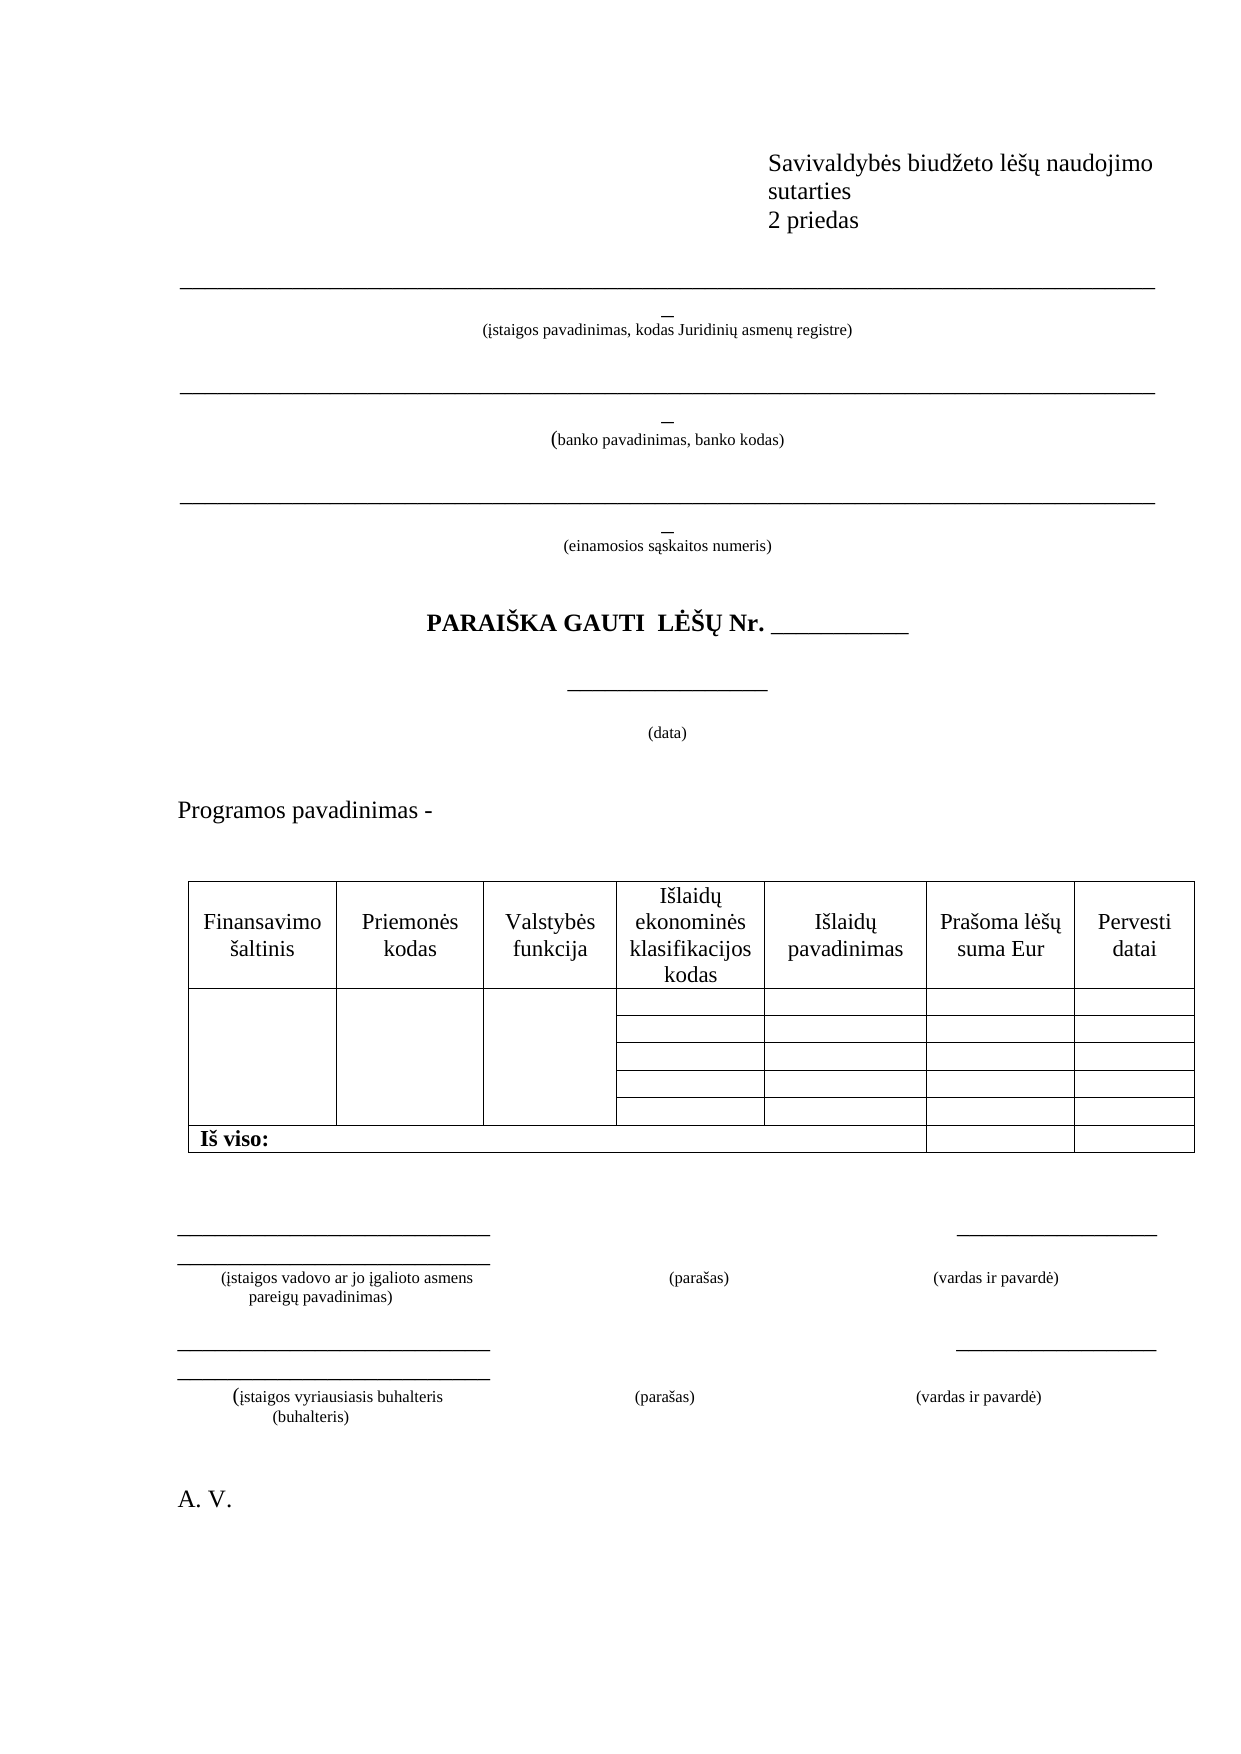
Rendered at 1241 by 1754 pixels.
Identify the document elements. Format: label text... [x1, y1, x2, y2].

table_cell [617, 989, 764, 1015]
table_cell [189, 989, 336, 1124]
table_cell [617, 1043, 764, 1070]
text _______________________________________________________________________________ [177, 263, 1157, 320]
text (data) [177, 723, 1157, 742]
text Savivaldybės biudžeto lėšų naudojimo [177, 148, 1157, 176]
table_header Finansavimo šaltinis [189, 882, 336, 987]
table_cell [927, 1126, 1074, 1152]
text sutarties [177, 176, 1157, 205]
text (įstaigos pavadinimas, kodas Juridinių asmenų registre) [177, 320, 1157, 339]
text _______________________________________________________________________________ [177, 478, 1157, 536]
table_header Valstybės funkcija [484, 882, 616, 987]
table_cell [927, 1098, 1074, 1124]
text (įstaigos vyriausiasis buhalteris (parašas) (vardas ir pavardė) [177, 1383, 1157, 1407]
table_cell Iš viso: [189, 1126, 926, 1152]
table_cell [1075, 1071, 1194, 1097]
text A. V. [177, 1484, 1157, 1512]
table_header Pervesti datai [1075, 882, 1194, 987]
table_cell [765, 989, 926, 1015]
table_cell [1075, 1126, 1194, 1152]
table_cell [927, 989, 1074, 1015]
text (įstaigos vadovo ar jo įgalioto asmens (parašas) (vardas ir pavardė) [177, 1268, 1157, 1287]
table_cell [617, 1098, 764, 1124]
text pareigų pavadinimas) [177, 1287, 1157, 1306]
table_header Priemonės kodas [337, 882, 483, 987]
table_cell [765, 1016, 926, 1042]
table_cell [927, 1043, 1074, 1070]
text ________________ [177, 665, 1157, 694]
table_cell [1075, 1016, 1194, 1042]
table_cell [1075, 989, 1194, 1015]
table_header Išlaidų ekonominės klasifikacijos kodas [617, 882, 764, 987]
text Programos pavadinimas - [177, 795, 1157, 823]
text _________________________ ________________ _________________________ [177, 1210, 1157, 1268]
table_header Išlaidų pavadinimas [765, 882, 926, 987]
table_cell [1075, 1043, 1194, 1070]
text (buhalteris) [177, 1407, 1157, 1426]
table_cell [765, 1043, 926, 1070]
table_cell [927, 1016, 1074, 1042]
table_cell [337, 989, 483, 1124]
text _______________________________________________________________________________ [177, 368, 1157, 426]
table_cell [765, 1071, 926, 1097]
table_cell [1075, 1098, 1194, 1124]
table_header Prašoma lėšų suma Eur [927, 882, 1074, 987]
table_cell [927, 1071, 1074, 1097]
table_cell [484, 989, 616, 1124]
table_cell [617, 1016, 764, 1042]
table_cell [617, 1071, 764, 1097]
text _________________________ ________________ _________________________ [177, 1325, 1157, 1383]
table_cell [765, 1098, 926, 1124]
text (banko pavadinimas, banko kodas) [177, 426, 1157, 449]
text (einamosios sąskaitos numeris) [177, 536, 1157, 555]
text 2 priedas [177, 205, 1157, 234]
text PARAIŠKA GAUTI LĖŠŲ Nr. ___________ [177, 608, 1157, 637]
